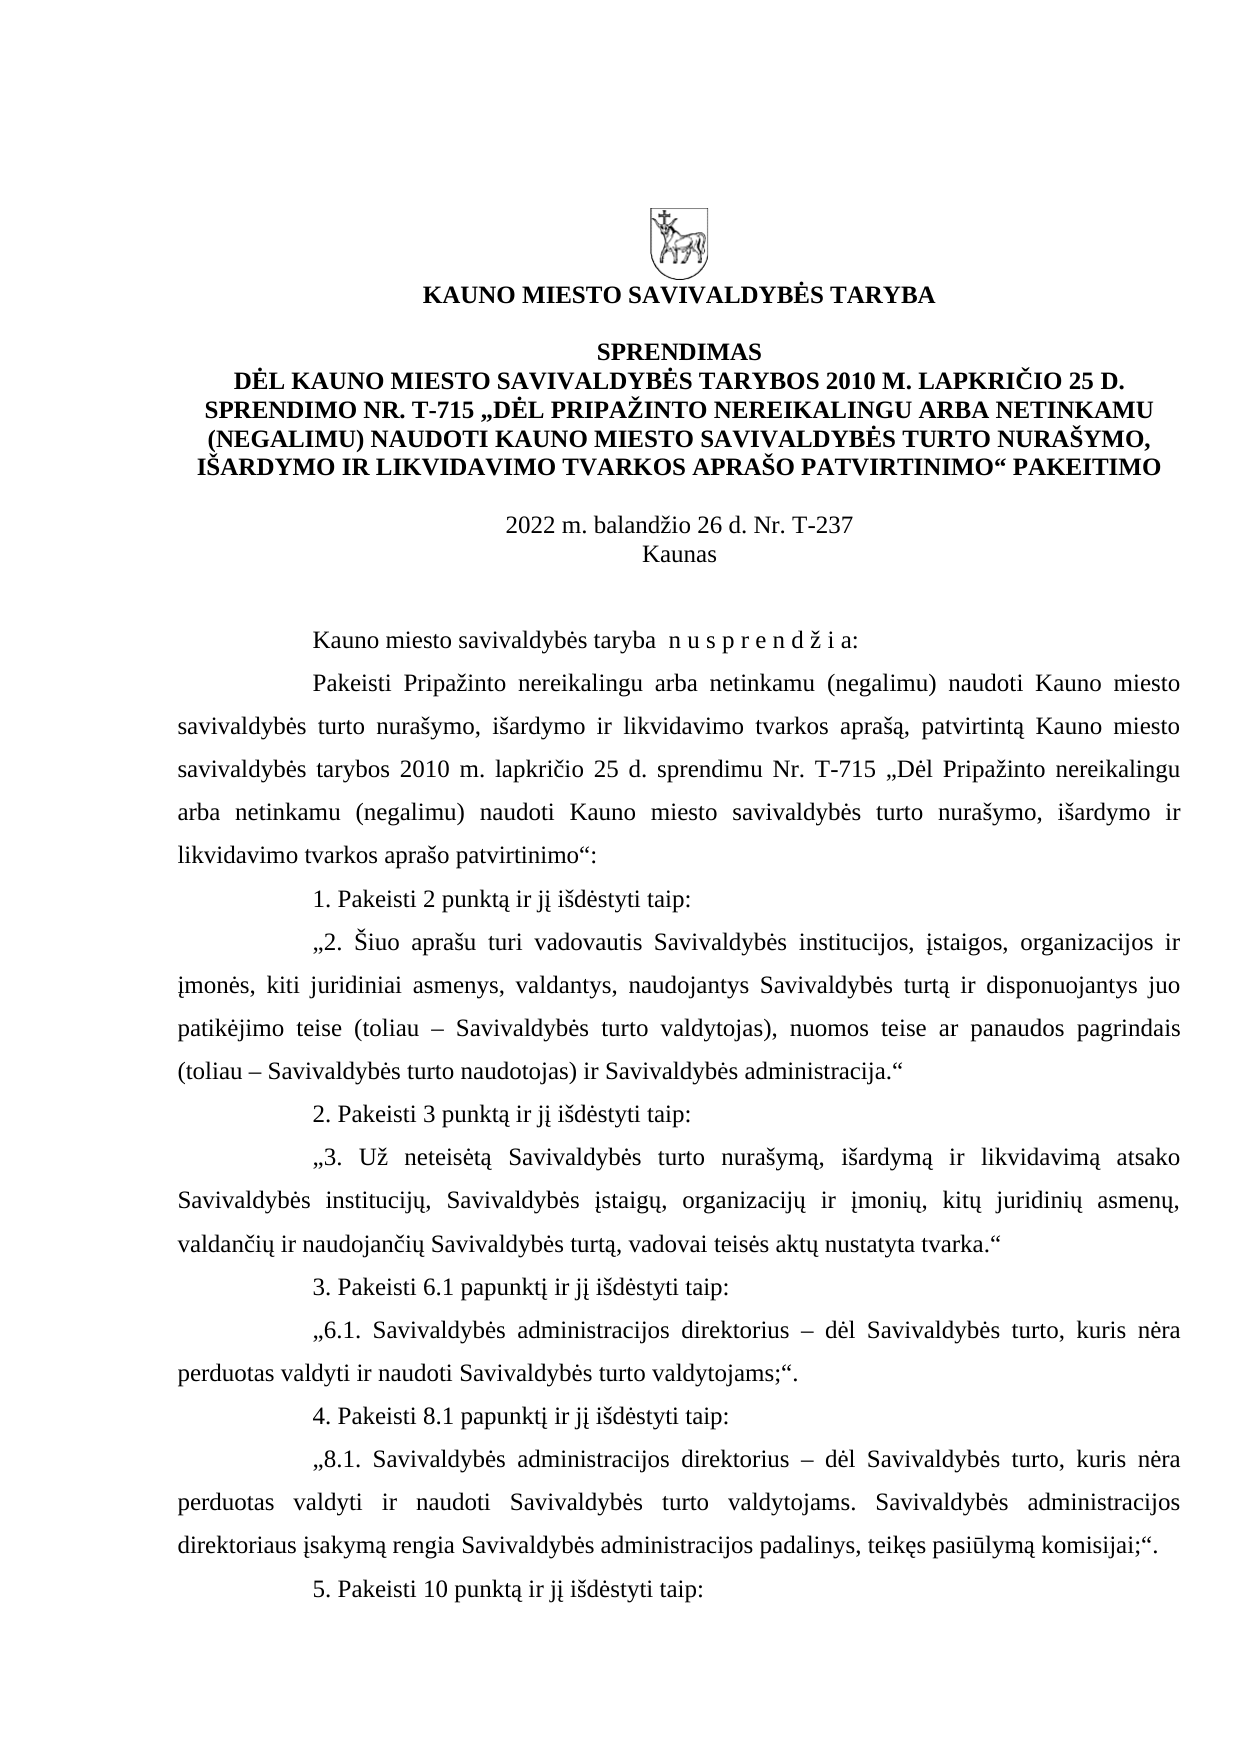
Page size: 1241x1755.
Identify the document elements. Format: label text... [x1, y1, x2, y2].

text „3. Už neteisėtą Savivaldybės turto nurašymą, išardymą ir likvidavimą atsako Savivaldybės institucijų, Savivaldybės įstaigų, organizacijų ir įmonių, kitų juridinių asmenų, valdančių ir naudojančių Savivaldybės turtą, vadovai teisės aktų nustatyta tvarka.“ [177, 1142, 1181, 1257]
text „8.1. Savivaldybės administracijos direktorius – dėl Savivaldybės turto, kuris nėra perduotas valdyti ir naudoti Savivaldybės turto valdytojams. Savivaldybės administracijos direktoriaus įsakymą rengia Savivaldybės administracijos padalinys, teikęs pasiūlymą komisijai;“. [177, 1444, 1181, 1559]
text „2. Šiuo aprašu turi vadovautis Savivaldybės institucijos, įstaigos, organizacijos ir įmonės, kiti juridiniai asmenys, valdantys, naudojantys Savivaldybės turtą ir disponuojantys juo patikėjimo teise (toliau – Savivaldybės turto valdytojas), nuomos teise ar panaudos pagrindais (toliau – Savivaldybės turto naudotojas) ir Savivaldybės administracija.“ [177, 927, 1181, 1085]
text Kaunas [177, 539, 1181, 567]
text Kauno miesto savivaldybės taryba n u s p r e n d ž i a: [177, 625, 1181, 654]
text „6.1. Savivaldybės administracijos direktorius – dėl Savivaldybės turto, kuris nėra perduotas valdyti ir naudoti Savivaldybės turto valdytojams;“. [177, 1315, 1181, 1387]
text Pakeisti Pripažinto nereikalingu arba netinkamu (negalimu) naudoti Kauno miesto savivaldybės turto nurašymo, išardymo ir likvidavimo tvarkos aprašą, patvirtintą Kauno miesto savivaldybės tarybos 2010 m. lapkričio 25 d. sprendimu Nr. T-715 „Dėl Pripažinto nereikalingu arba netinkamu (negalimu) naudoti Kauno miesto savivaldybės turto nurašymo, išardymo ir likvidavimo tvarkos aprašo patvirtinimo“: [177, 668, 1181, 869]
text 2022 m. balandžio 26 d. Nr. T-237 [177, 510, 1181, 539]
text 5. Pakeisti 10 punktą ir jį išdėstyti taip: [177, 1574, 1181, 1602]
text 1. Pakeisti 2 punktą ir jį išdėstyti taip: [177, 884, 1181, 912]
text SPRENDIMAS [177, 337, 1181, 366]
text 3. Pakeisti 6.1 papunktį ir jį išdėstyti taip: [177, 1272, 1181, 1301]
text DĖL KAUNO MIESTO SAVIVALDYBĖS TARYBOS 2010 M. LAPKRIČIO 25 D. SPRENDIMO NR. T-715 „DĖL PRIPAŽINTO NEREIKALINGU ARBA NETINKAMU (NEGALIMU) NAUDOTI KAUNO MIESTO SAVIVALDYBĖS TURTO NURAŠYMO, IŠARDYMO IR LIKVIDAVIMO TVARKOS APRAŠO PATVIRTINIMO“ PAKEITIMO [177, 366, 1181, 481]
text KAUNO MIESTO SAVIVALDYBĖS TARYBA [177, 280, 1181, 309]
text 2. Pakeisti 3 punktą ir jį išdėstyti taip: [177, 1099, 1181, 1128]
text 4. Pakeisti 8.1 papunktį ir jį išdėstyti taip: [177, 1401, 1181, 1430]
